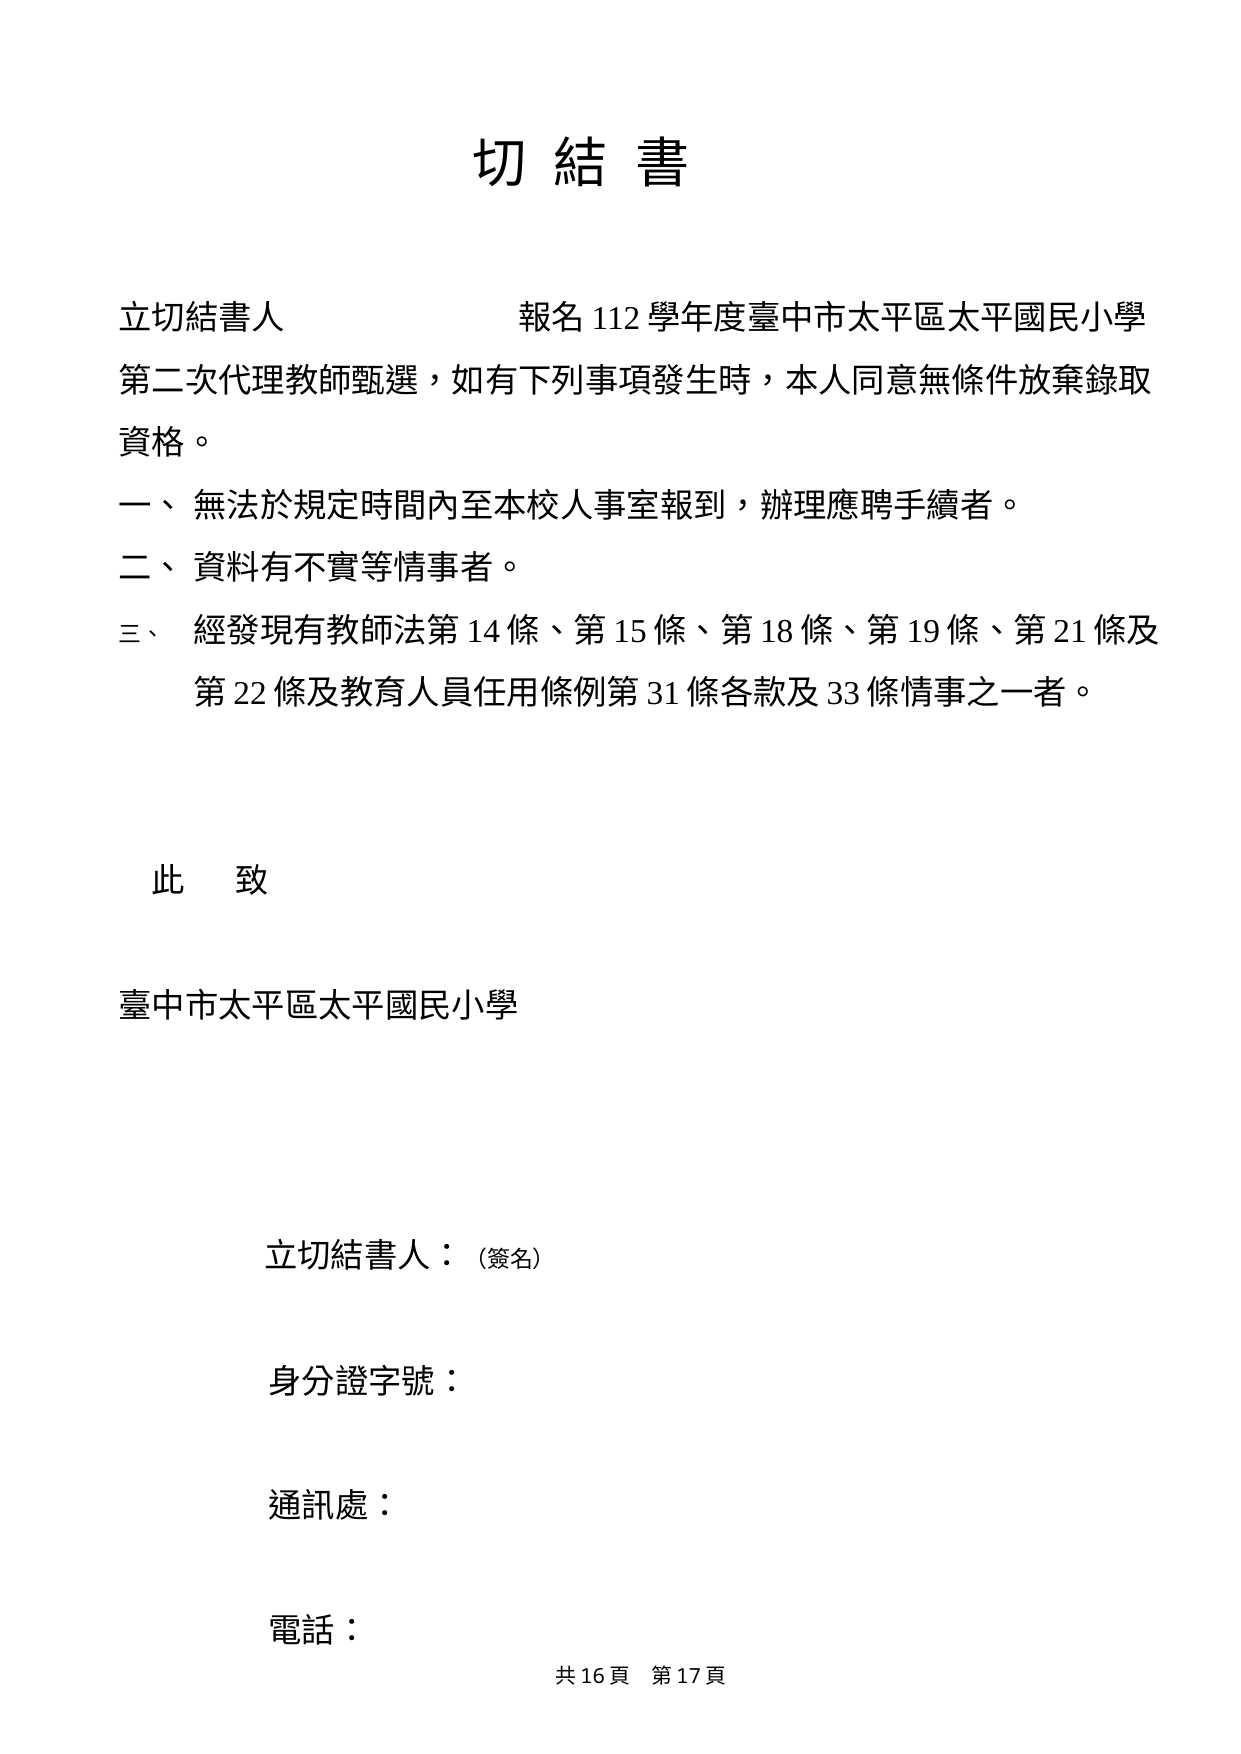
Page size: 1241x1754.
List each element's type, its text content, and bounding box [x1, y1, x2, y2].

text 立切結書人：（簽名） [118, 1211, 1162, 1273]
list 無法於規定時間內至本校人事室報到，辦理應聘手續者。 [118, 461, 1162, 523]
text 立切結書人 報名112學年度臺中市太平區太平國民小學第二次代理教師甄選，如有下列事項發生時，本人同意無條件放棄錄取資格。 [118, 273, 1162, 461]
list 資料有不實等情事者。 [118, 523, 1162, 586]
list 經發現有教師法第14條、第15條、第18條、第19條、第21條及第22條及教育人員任用條例第31條各款及33條情事之一者。 [118, 586, 1162, 711]
text 電話： [118, 1586, 1162, 1648]
text 切 結 書 [118, 86, 1162, 211]
text 身分證字號： [118, 1336, 1162, 1398]
text 通訊處： [118, 1461, 1162, 1523]
text 此 致 [118, 836, 1162, 898]
text 臺中市太平區太平國民小學 [118, 961, 1162, 1023]
